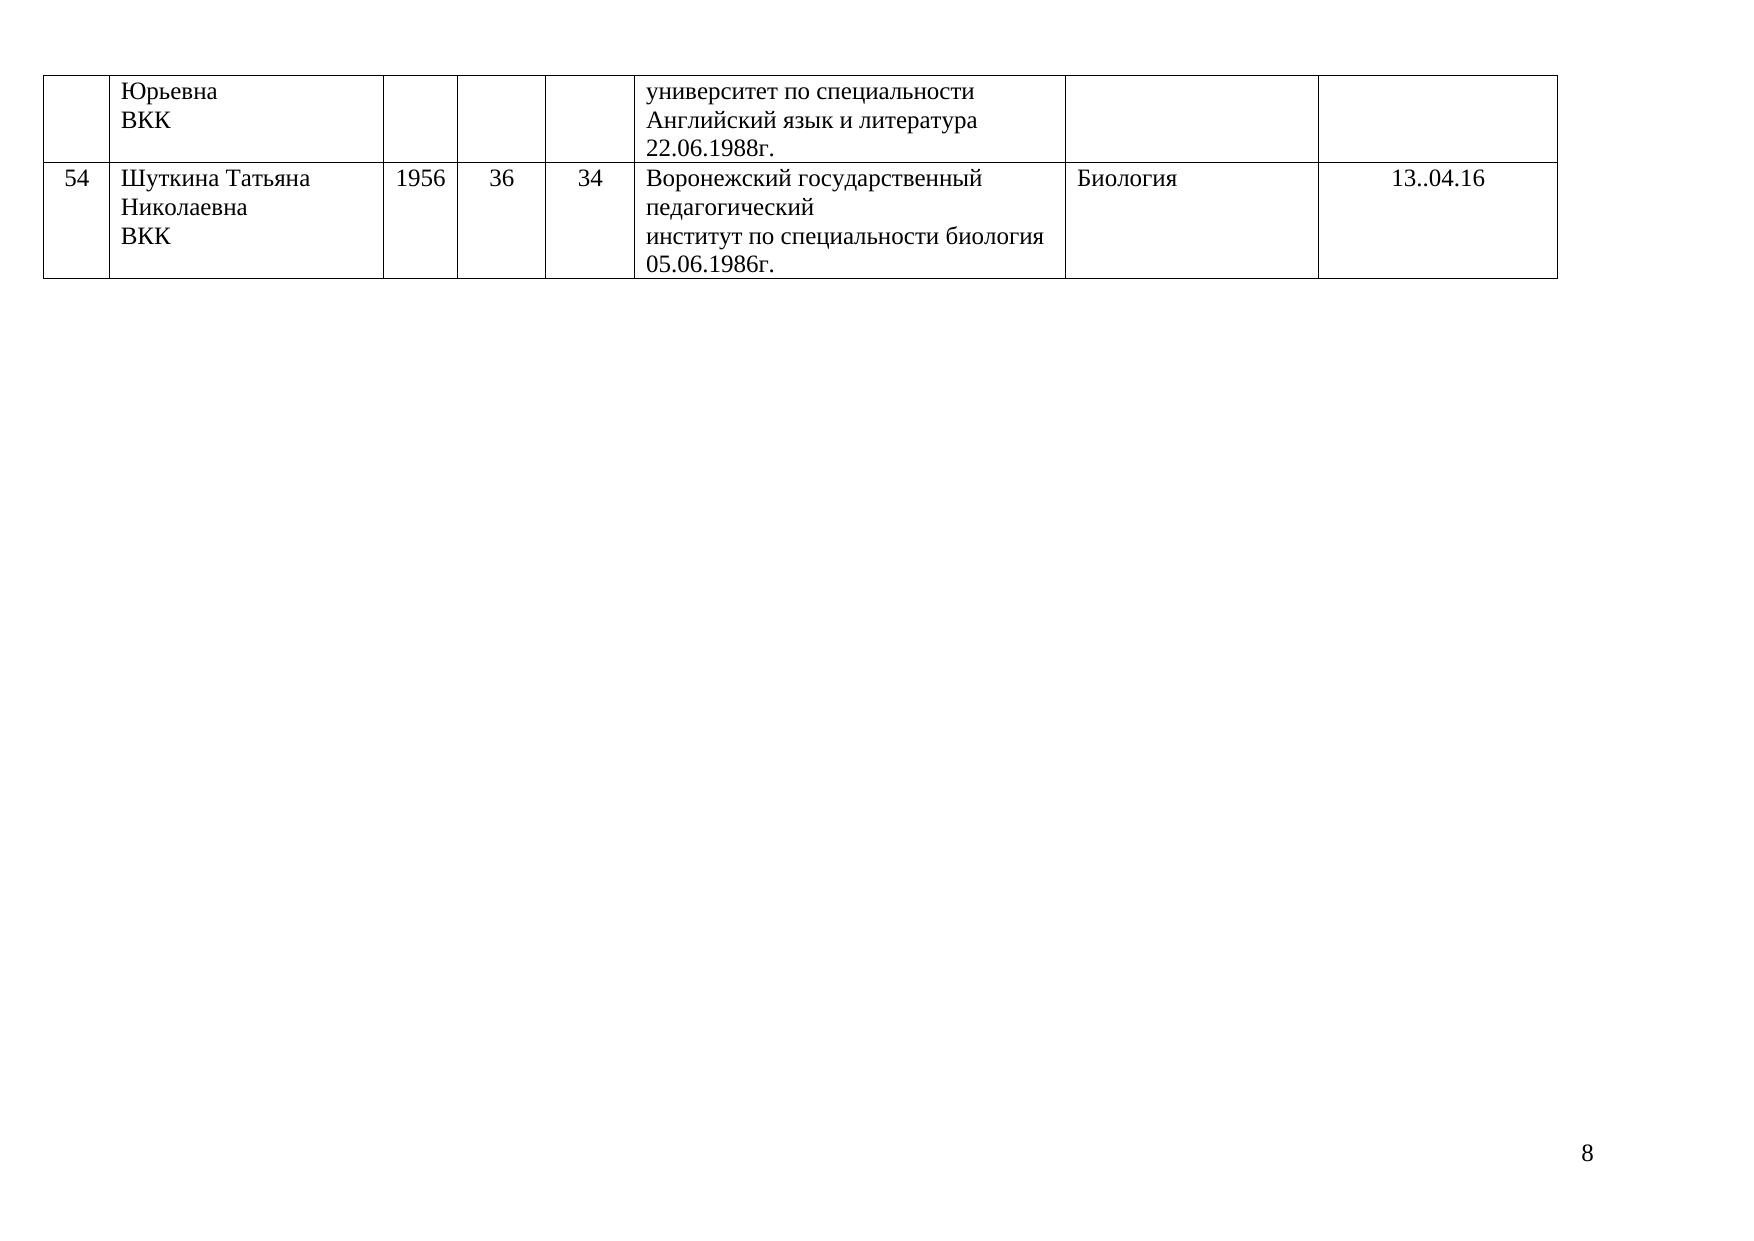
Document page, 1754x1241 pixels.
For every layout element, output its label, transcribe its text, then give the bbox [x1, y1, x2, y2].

table_cell университет по специальности Английский язык и литература 22.06.1988г. [635, 76, 1065, 162]
table_cell [1558, 75, 1754, 162]
table_cell [1066, 76, 1318, 162]
table_cell Биология [1066, 163, 1318, 278]
table_cell [458, 76, 545, 162]
table_cell [1558, 162, 1754, 278]
table_cell Воронежский государственный педагогический институт по специальности биология 05.06.1986г. [635, 163, 1065, 278]
table_cell [546, 76, 634, 162]
table_cell [1319, 76, 1557, 162]
table_cell 1956 [384, 163, 457, 278]
table_cell 54 [44, 163, 109, 278]
table_cell 36 [458, 163, 545, 278]
table_cell Шуткина Татьяна Николаевна ВКК [110, 163, 383, 278]
table_cell 34 [546, 163, 634, 278]
table_cell [384, 76, 457, 162]
table_cell 13..04.16 [1319, 163, 1557, 278]
table_cell [44, 76, 109, 162]
table_cell Юрьевна ВКК [110, 76, 383, 162]
